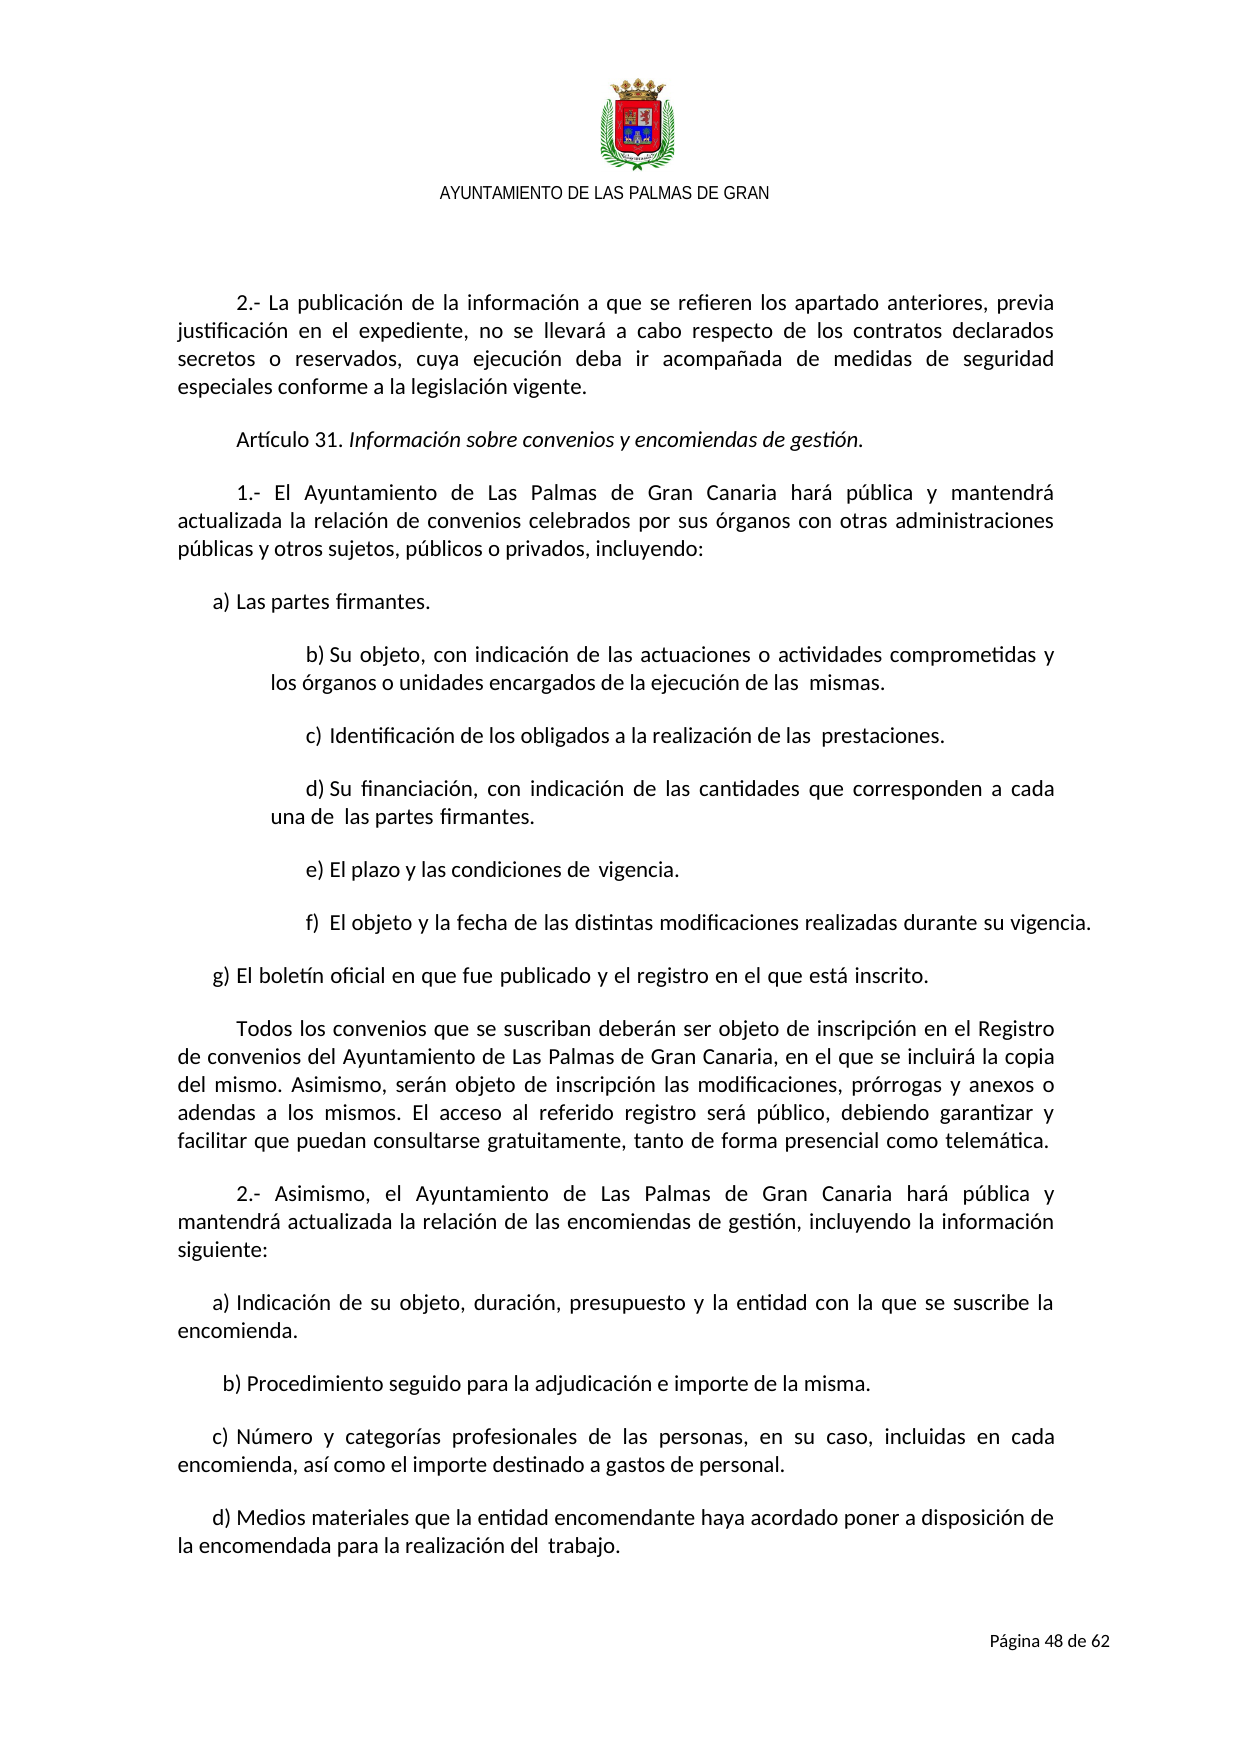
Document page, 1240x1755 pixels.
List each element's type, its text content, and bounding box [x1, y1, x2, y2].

text 1.- El Ayuntamiento de Las Palmas de Gran Canaria hará pública y mantendrá actualizada la relación de convenios celebrados por sus órganos con otras administraciones públicas y otros sujetos, públicos o privados, incluyendo: [177, 478, 1056, 562]
list El boletín oficial en que fue publicado y el registro en el que está inscrito. [212, 961, 1150, 989]
list Las partes firmantes. [212, 587, 1150, 615]
text Artículo 31. Información sobre convenios y encomiendas de gestión. [236, 425, 1150, 453]
list Medios materiales que la entidad encomendante haya acordado poner a disposición de la encomendada para la realización del trabajo. [167, 1503, 1056, 1559]
list Identificación de los obligados a la realización de las prestaciones. [306, 721, 1150, 749]
list Su financiación, con indicación de las cantidades que corresponden a cada una de las partes firmantes. [247, 774, 1056, 830]
list Indicación de su objeto, duración, presupuesto y la entidad con la que se suscribe la encomienda. [167, 1289, 1056, 1344]
text 2.- Asimismo, el Ayuntamiento de Las Palmas de Gran Canaria hará pública y mantendrá actualizada la relación de las encomiendas de gestión, incluyendo la información siguiente: [177, 1179, 1056, 1263]
text 2.- La publicación de la información a que se refieren los apartado anteriores, previa justificación en el expediente, no se llevará a cabo respecto de los contratos declarados secretos o reservados, cuya ejecución deba ir acompañada de medidas de seguridad especiales conforme a la legislación vigente. [177, 288, 1056, 400]
list Procedimiento seguido para la adjudicación e importe de la misma. [236, 1369, 1150, 1397]
text Todos los convenios que se suscriban deberán ser objeto de inscripción en el Registro de convenios del Ayuntamiento de Las Palmas de Gran Canaria, en el que se incluirá la copia del mismo. Asimismo, serán objeto de inscripción las modificaciones, prórrogas y anexos o adendas a los mismos. El acceso al referido registro será público, debiendo garantizar y facilitar que puedan consultarse gratuitamente, tanto de forma presencial como telemática. [177, 1014, 1056, 1154]
list Su objeto, con indicación de las actuaciones o actividades comprometidas y los órganos o unidades encargados de la ejecución de las mismas. [247, 640, 1056, 696]
list Número y categorías profesionales de las personas, en su caso, incluidas en cada encomienda, así como el importe destinado a gastos de personal. [167, 1422, 1056, 1478]
list El plazo y las condiciones de vigencia. [306, 855, 1150, 883]
list El objeto y la fecha de las distintas modificaciones realizadas durante su vigencia. [306, 908, 1150, 936]
